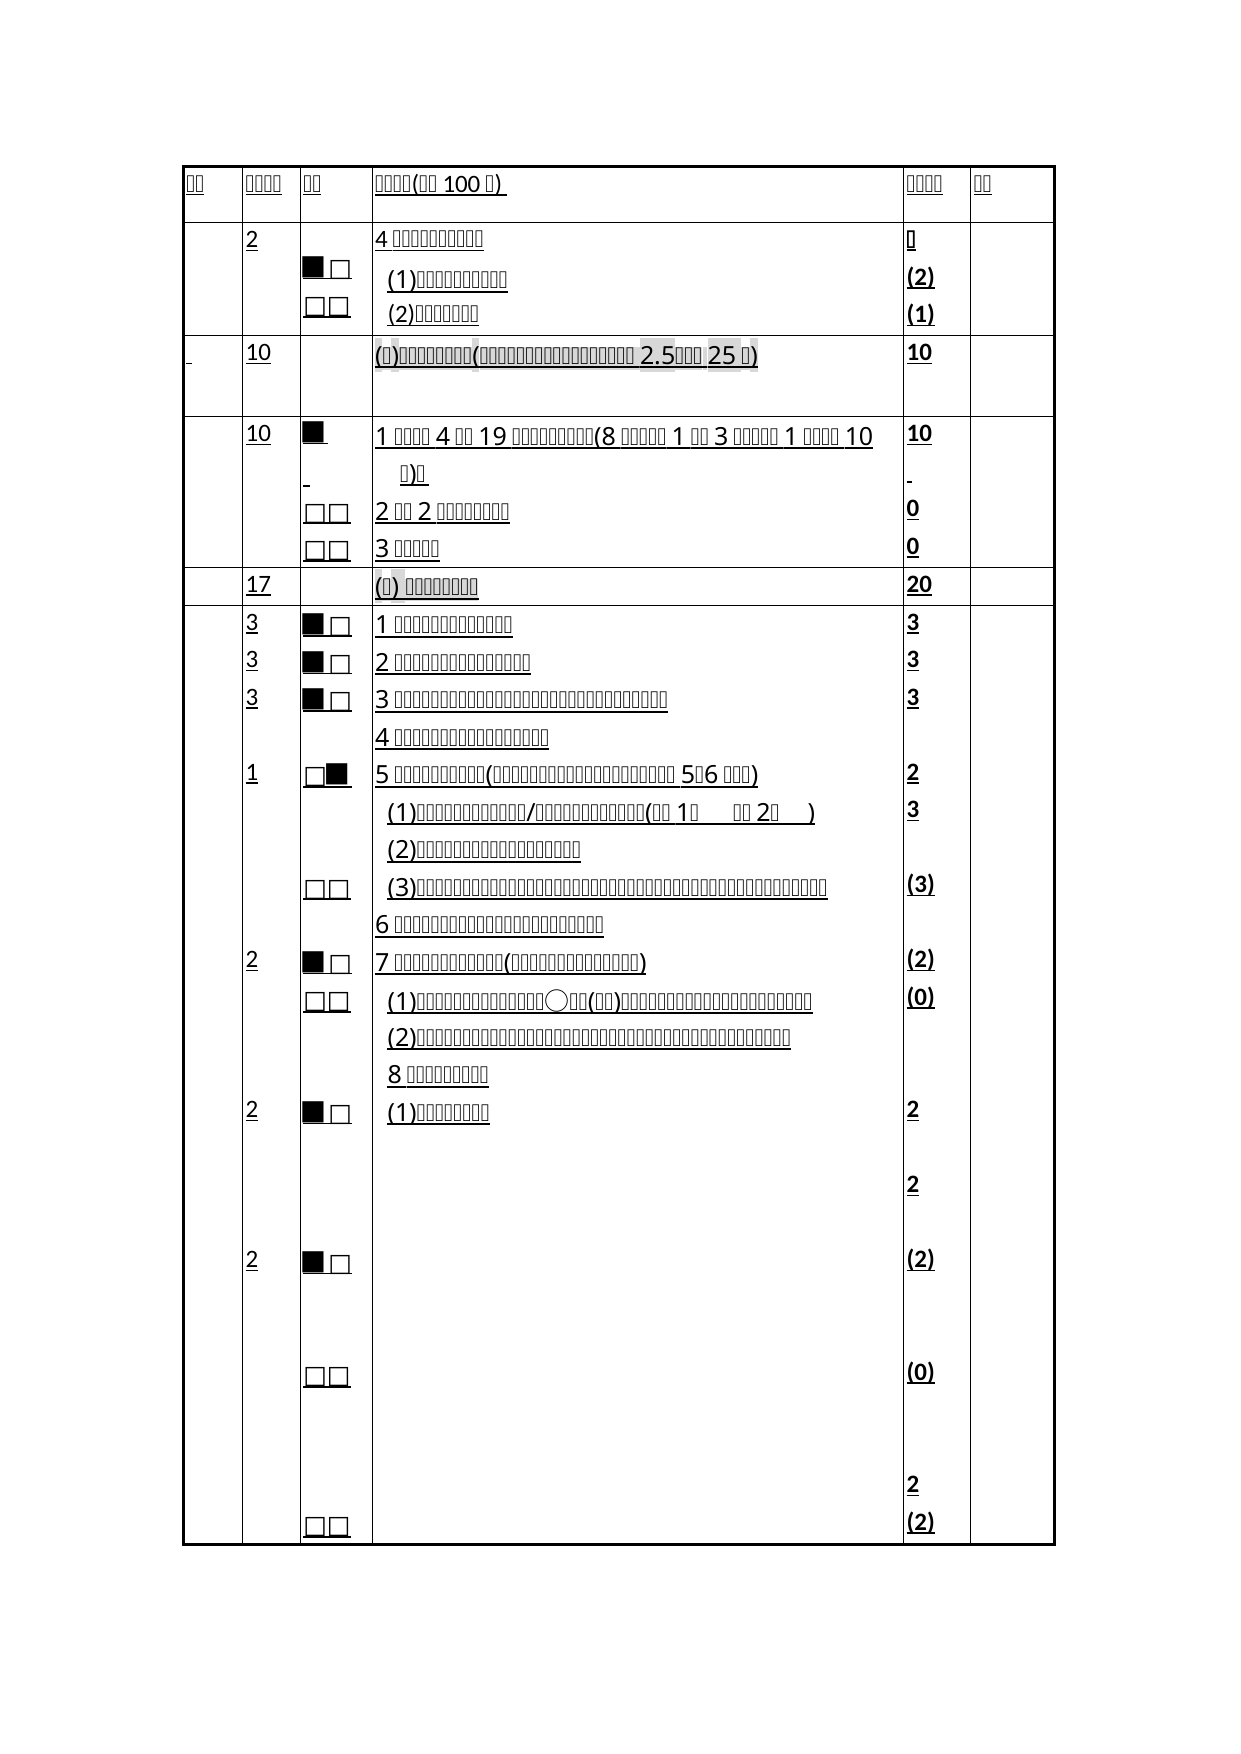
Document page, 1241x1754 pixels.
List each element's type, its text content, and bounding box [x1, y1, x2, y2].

table_cell [185, 417, 242, 567]
table_header 分項得分 [243, 168, 300, 222]
table_cell (三) 總機人員電話禮貌 [373, 568, 903, 605]
table_cell [971, 336, 1053, 416]
table_cell ２ (2) (1) [904, 223, 970, 335]
table_cell 3 3 3 1 2 2 2 [243, 606, 300, 1543]
table_cell 10 [904, 336, 970, 416]
table_cell [971, 417, 1053, 567]
table_cell 20 [904, 568, 970, 605]
table_cell 10 0 0 [904, 417, 970, 567]
table_cell  □□ □□ [301, 417, 372, 567]
table_cell [185, 568, 242, 605]
table_cell 1接話時，首先清晰報名單位。 2說「您好」、「早安」等問候語。 3接話時，先接受來電者簡單陳述並予以過濾，確認洽辦單位或對象。 4結束時有道再見或其他禮貌性結束語。 5轉接電話時之服務態度(註：毋需轉接即能充提供所詢問之資訊時，第5、6項給分) (1)告知將轉接電話之分機號碼/業務單位或業務承辦人員。(測試1： 測試2： ) (2)未告知將轉接電話之分機號碼即行轉接。 (3)未告知將轉接電話之分機號碼即行轉接，轉接電話時無人接聽或電話斷線，無法自行重撥該分機號碼。 6轉接電話時，說「幫您轉接，請稍候」等禮貌用語。 7業務單位忙線中之處理情形(業務單位無忙線情形，本項給分) (1)向來電者委婉說明，「對不起，○先生(小姐)正在電話中，請稍候再撥」或洽轉其他代理人。 (2)簡單回復業務單位忙線中，未改轉其他相關分機或未提供業務承辦單位訊息，即請另行重撥。 8總機人員之接聽態度 (1)語調謙和、熱誠。 [373, 606, 903, 1543]
table_header 測試 [301, 168, 372, 222]
table_cell 1電話鈴響4聲或19秒內獲得接聽服務。(8分；每增減1聲或3秒，即增減1分，最多10分)。 2連打2次無人接聽電話。 3電話故障。 [373, 417, 903, 567]
table_cell 3 3 3 2 3 (3) (2) (0) 2 2 (2) (0) 2 (2) [904, 606, 970, 1543]
table_cell 17 [243, 568, 300, 605]
table_cell □ □ □ □ □□ □ □□ □ □ □□ □□ [301, 606, 372, 1543]
table_cell [185, 223, 242, 335]
table_header 考核內容(總分100分) [373, 168, 903, 222]
table_header 備註 [971, 168, 1053, 222]
table_header 計分 [185, 168, 242, 222]
table_header 細項配分 [904, 168, 970, 222]
table_cell (二)總機人員接聽速度(如無電話語音總機系統，本項得分乘以2.5，滿分25分) [373, 336, 903, 416]
table_cell □ □□ [301, 223, 372, 335]
table_cell [301, 568, 372, 605]
table_cell [971, 568, 1053, 605]
table_cell 4電話語音總機應答語調 (1)語音口氣謙和、熱誠。 (2)語音口氣平淡。 [373, 223, 903, 335]
table_cell [185, 336, 242, 416]
table_cell 10 [243, 336, 300, 416]
table_cell [185, 606, 242, 1543]
table_cell 10 [243, 417, 300, 567]
table_cell [301, 336, 372, 416]
table_cell 2 [243, 223, 300, 335]
table_cell [971, 606, 1053, 1543]
table_cell [971, 223, 1053, 335]
